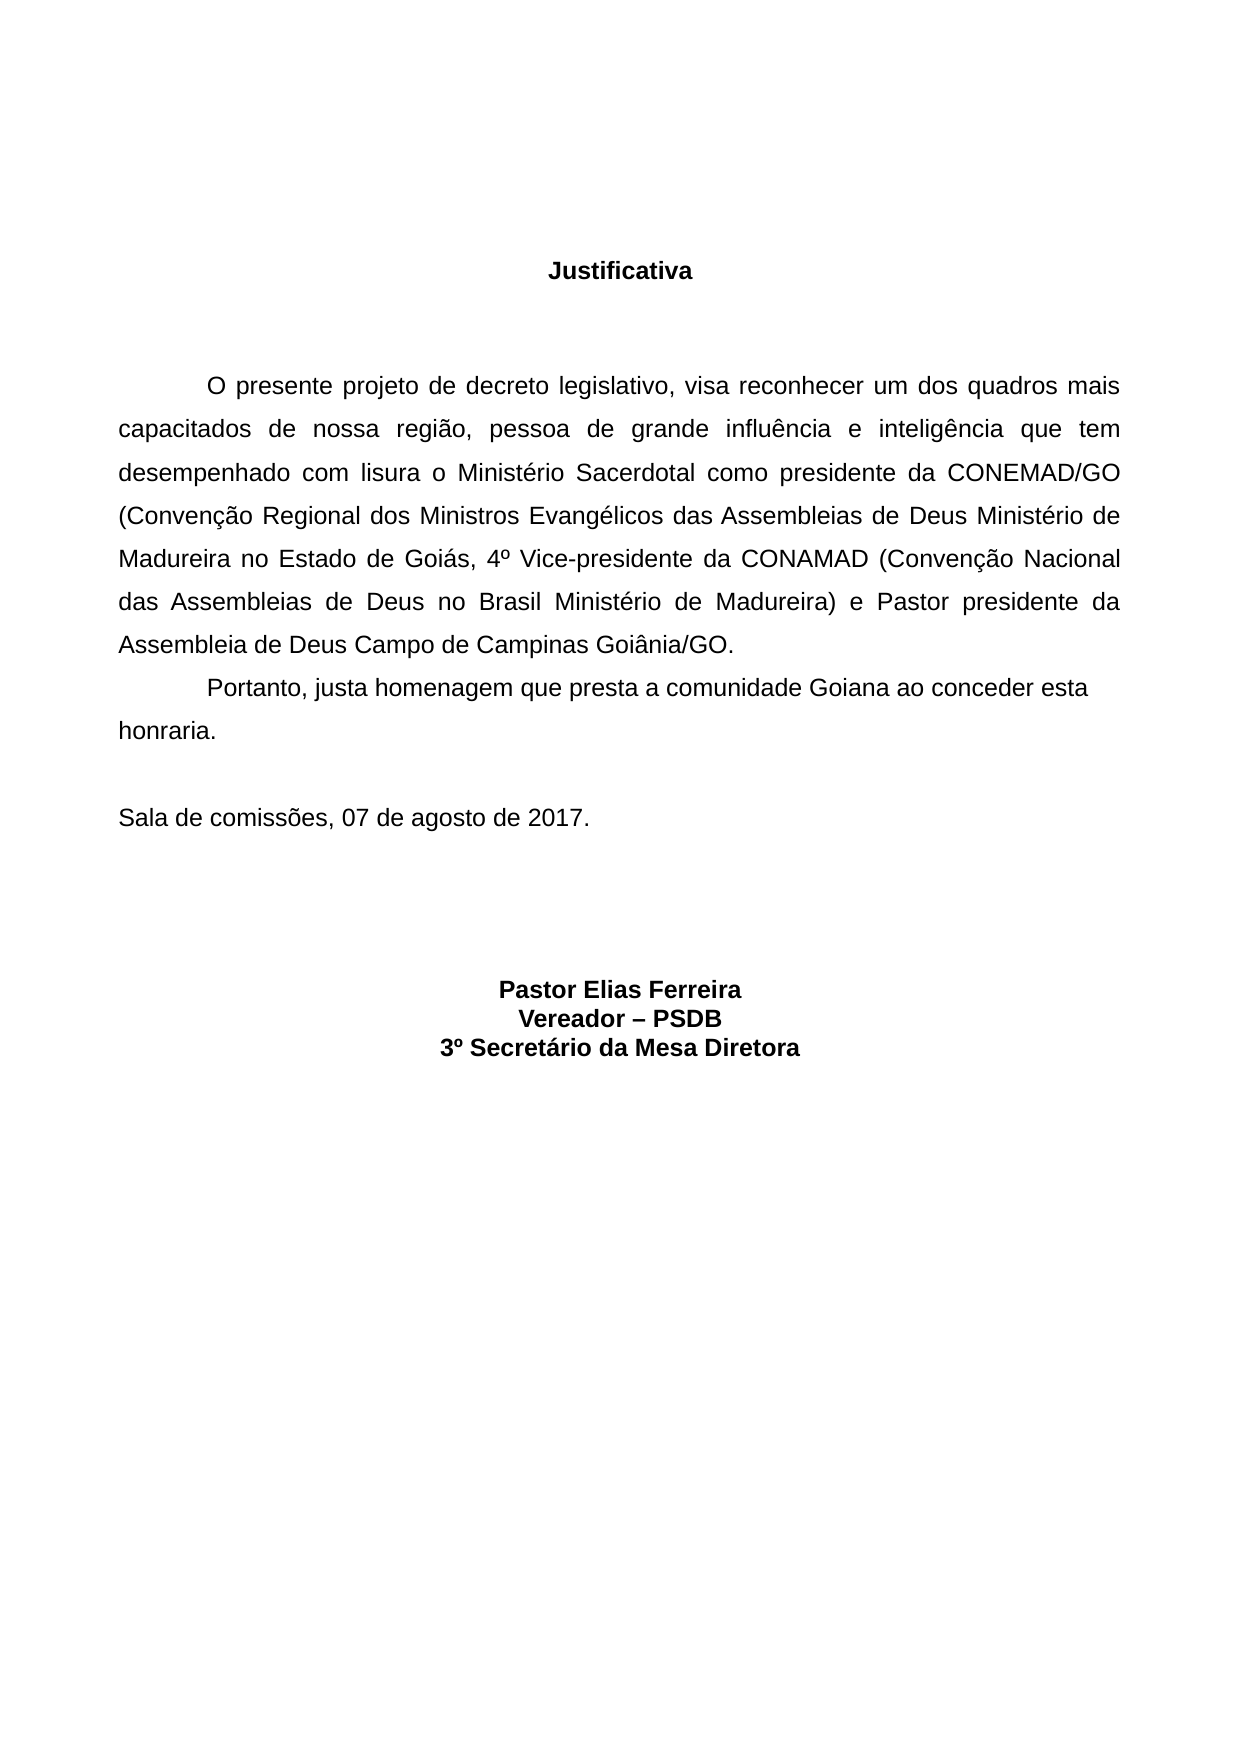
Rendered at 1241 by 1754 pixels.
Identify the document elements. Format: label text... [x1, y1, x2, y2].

text Sala de comissões, 07 de agosto de 2017. [118, 802, 1122, 831]
text Pastor Elias Ferreira [118, 975, 1122, 1004]
text Vereador – PSDB [118, 1004, 1122, 1032]
text Portanto, justa homenagem que presta a comunidade Goiana ao conceder esta honraria. [118, 673, 1122, 745]
text Justificativa [118, 256, 1122, 285]
text 3º Secretário da Mesa Diretora [118, 1032, 1122, 1061]
text O presente projeto de decreto legislativo, visa reconhecer um dos quadros mais capacitados de nossa região, pessoa de grande influência e inteligência que tem desempenhado com lisura o Ministério Sacerdotal como presidente da CONEMAD/GO (Convenção Regional dos Ministros Evangélicos das Assembleias de Deus Ministério de Madureira no Estado de Goiás, 4º Vice-presidente da CONAMAD (Convenção Nacional das Assembleias de Deus no Brasil Ministério de Madureira) e Pastor presidente da Assembleia de Deus Campo de Campinas Goiânia/GO. [118, 371, 1122, 659]
